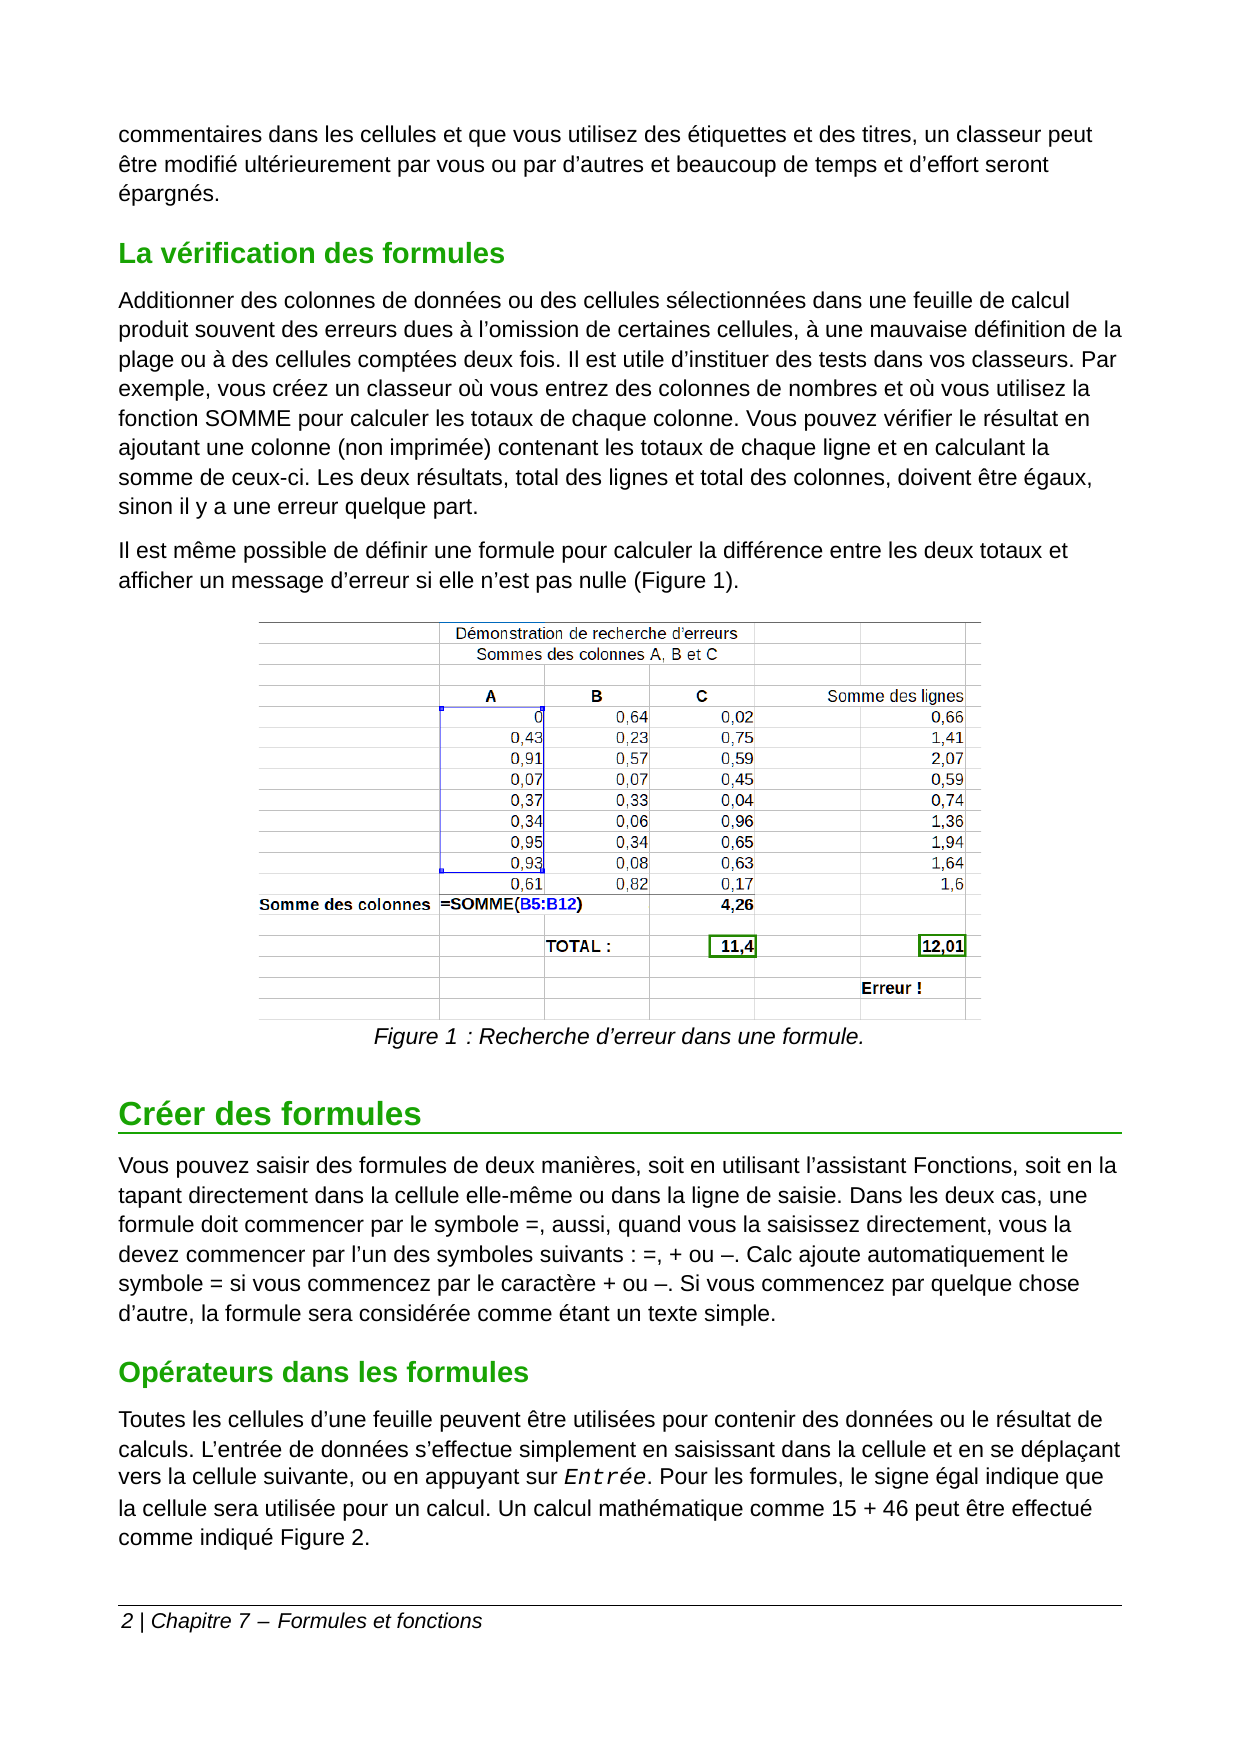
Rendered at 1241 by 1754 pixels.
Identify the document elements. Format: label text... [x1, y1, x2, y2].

text Additionner des colonnes de données ou des cellules sélectionnées dans une feuille de calcul produit souvent des erreurs dues à l’omission de certaines cellules, à une mauvaise définition de la plage ou à des cellules comptées deux fois. Il est utile d’instituer des tests dans vos classeurs. Par exemple, vous créez un classeur où vous entrez des colonnes de nombres et où vous utilisez la fonction SOMME pour calculer les totaux de chaque colonne. Vous pouvez vérifier le résultat en ajoutant une colonne (non imprimée) contenant les totaux de chaque ligne et en calculant la somme de ceux-ci. Les deux résultats, total des lignes et total des colonnes, doivent être égaux, sinon il y a une erreur quelque part. [118, 284, 1122, 520]
subtitle Opérateurs dans les formules [118, 1355, 1122, 1389]
text Toutes les cellules d’une feuille peuvent être utilisées pour contenir des données ou le résultat de calculs. L’entrée de données s’effectue simplement en saisissant dans la cellule et en se déplaçant vers la cellule suivante, ou en appuyant sur Entrée. Pour les formules, le signe égal indique que la cellule sera utilisée pour un calcul. Un calcul mathématique comme 15 + 46 peut être effectué comme indiqué Figure 2. [118, 1403, 1122, 1551]
text Figure 1 : Recherche d’erreur dans une formule. [118, 1020, 1122, 1049]
text Vous pouvez saisir des formules de deux manières, soit en utilisant l’assistant Fonctions, soit en la tapant directement dans la cellule elle-même ou dans la ligne de saisie. Dans les deux cas, une formule doit commencer par le symbole =, aussi, quand vous la saisissez directement, vous la devez commencer par l’un des symboles suivants : =, + ou ‒. Calc ajoute automatiquement le symbole = si vous commencez par le caractère + ou ‒. Si vous commencez par quelque chose d’autre, la formule sera considérée comme étant un texte simple. [118, 1149, 1122, 1326]
picture [258, 622, 982, 1020]
text commentaires dans les cellules et que vous utilisez des étiquettes et des titres, un classeur peut être modifié ultérieurement par vous ou par d’autres et beaucoup de temps et d’effort seront épargnés. [118, 118, 1122, 207]
text Il est même possible de définir une formule pour calculer la différence entre les deux totaux et afficher un message d’erreur si elle n’est pas nulle (Figure 1). [118, 534, 1122, 593]
subtitle Créer des formules [118, 1094, 1122, 1132]
subtitle La vérification des formules [118, 236, 1122, 269]
